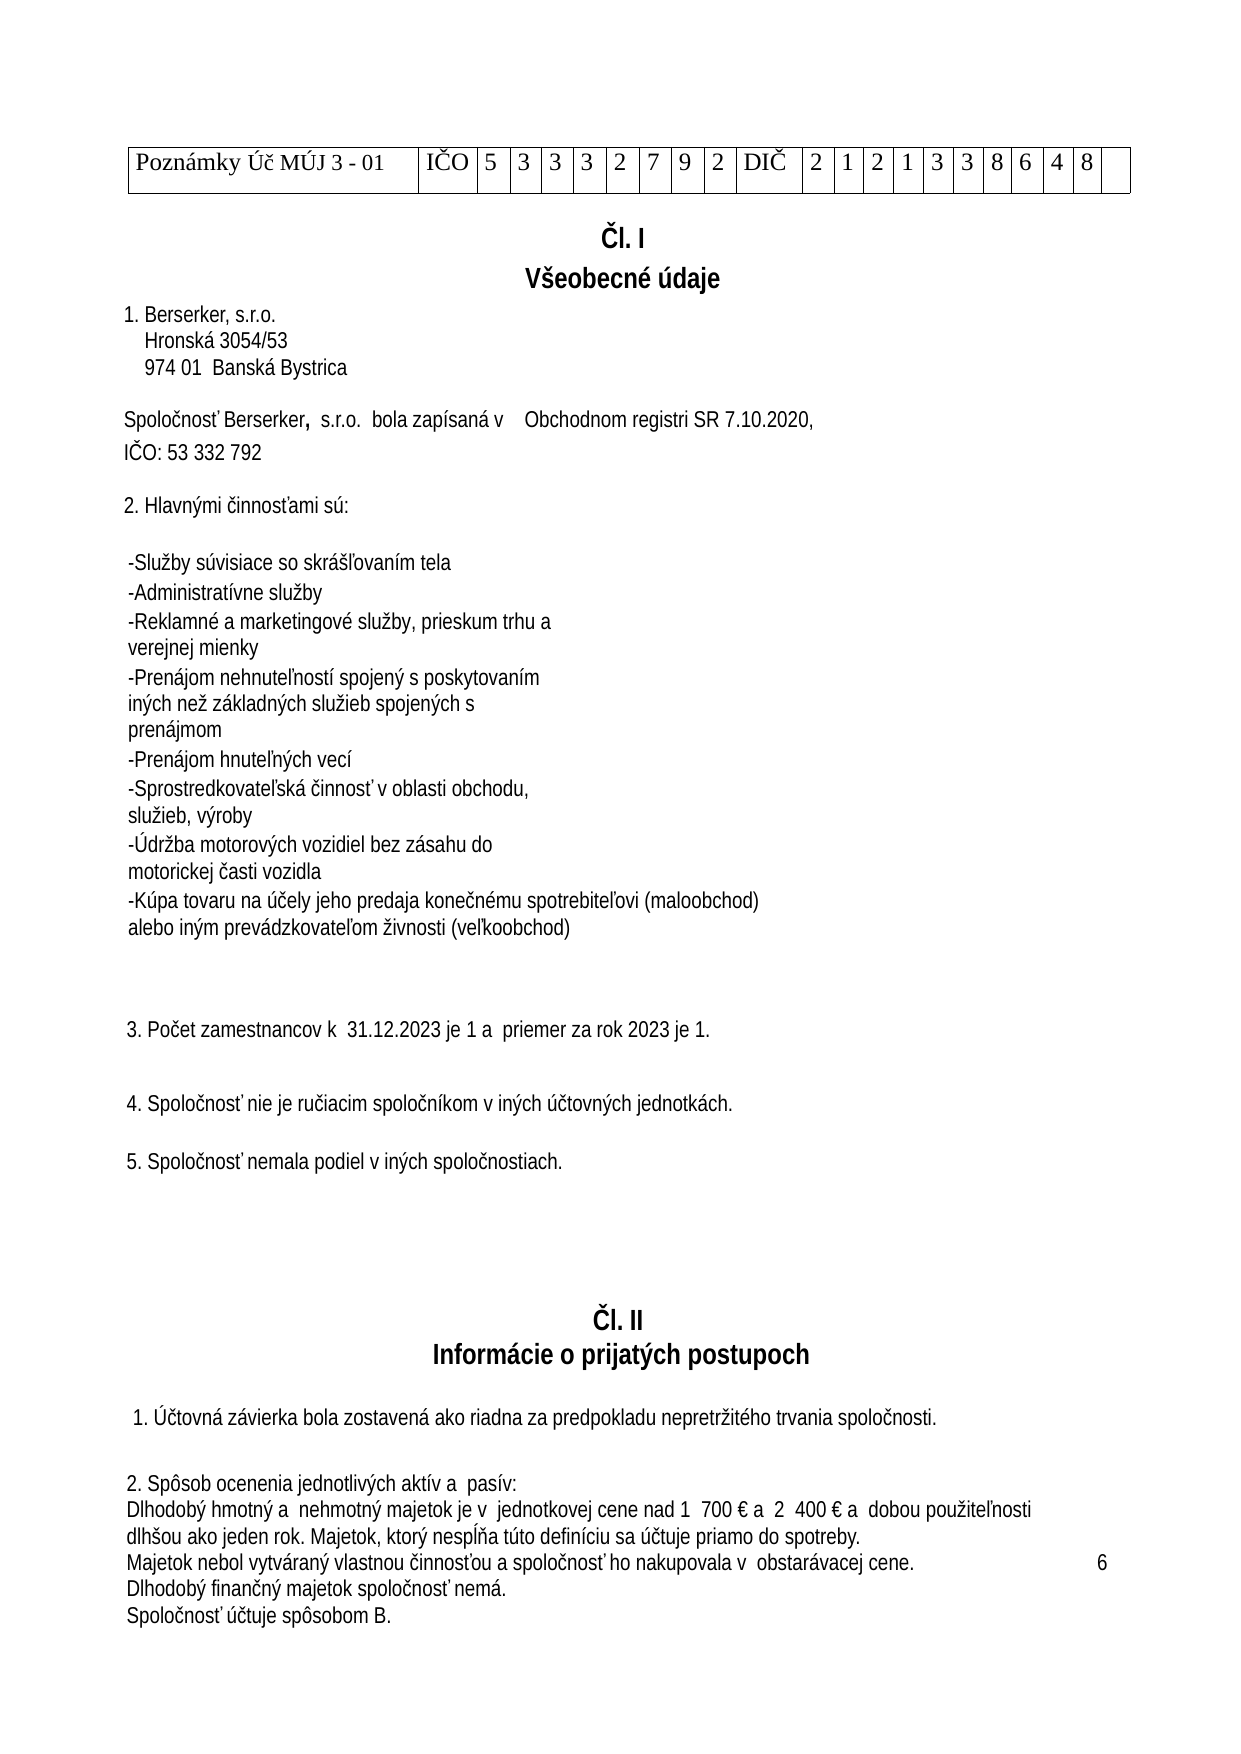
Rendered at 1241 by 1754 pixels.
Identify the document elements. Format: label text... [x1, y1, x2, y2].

table_header [124, 1266, 792, 1301]
table_header [124, 545, 792, 944]
table_header [569, 577, 789, 606]
table_header [124, 979, 793, 1013]
table_header [793, 545, 1122, 944]
table_header [569, 548, 789, 577]
table_header 8 [984, 148, 1011, 192]
table_header [569, 774, 789, 830]
table_header [569, 830, 789, 886]
table_header -Reklamné a marketingové služby, prieskum trhu a verejnej mienky [126, 606, 569, 662]
table_header [124, 1052, 792, 1087]
text 2. Hlavnými činnosťami sú: [123, 492, 1122, 518]
text Hronská 3054/53 [123, 327, 1122, 354]
table_header 3. Počet zamestnancov k 31.12.2023 je 1 a priemer za rok 2023 je 1. [124, 1014, 792, 1052]
table_header Poznámky Úč MÚJ 3 - 01 [129, 148, 418, 192]
table_header 8 [1074, 148, 1101, 192]
table_header 2 [803, 148, 834, 192]
subtitle Všeobecné údaje [123, 261, 1122, 295]
table_header 3 [954, 148, 983, 192]
table_header -Prenájom nehnuteľností spojený s poskytovaním iných než základných služieb spojených s prenájmom [126, 662, 569, 744]
table_header 4 [1044, 148, 1073, 192]
table_header DIČ [737, 148, 802, 192]
table_header 4. Spoločnosť nie je ručiacim spoločníkom v iných účtovných jednotkách. [124, 1087, 793, 1145]
table_header [569, 744, 789, 774]
table_header [793, 1014, 1122, 1052]
table_header 7 [640, 148, 671, 192]
table_header 5 [478, 148, 510, 192]
table_header 2 [607, 148, 639, 192]
table_header [793, 944, 1122, 979]
table_header -Služby súvisiace so skrášľovaním tela [126, 548, 569, 577]
table_header 2 [705, 148, 736, 192]
table_header [1113, 1301, 1122, 1631]
table_header -Sprostredkovateľská činnosť v oblasti obchodu, služieb, výroby [126, 774, 569, 830]
table_header IČO [419, 148, 477, 192]
text 974 01 Banská Bystrica [123, 354, 1122, 380]
table_header Čl. II Informácie o prijatých postupoch 1. Účtovná závierka bola zostavená ako riadna za predpokladu nepretržitého trvania spoločnosti. 2. Spôsob ocenenia jednotlivých aktív a pasív: Dlhodobý hmotný a nehmotný majetok je v jednotkovej cene nad 1 700 € a 2 400 € a dobou použiteľnosti dlhšou ako jeden rok. Majetok, ktorý nespĺňa túto definíciu sa účtuje priamo do spotreby. Majetok nebol vytváraný vlastnou činnosťou a spoločnosť ho nakupovala v obstarávacej cene. 6 Dlhodobý finančný majetok spoločnosť nemá. Spoločnosť účtuje spôsobom B. [124, 1301, 1112, 1631]
table_header [569, 662, 789, 744]
table_header [569, 606, 789, 662]
table_header -Údržba motorových vozidiel bez zásahu do motorickej časti vozidla [126, 830, 569, 886]
table_header [793, 979, 1122, 1013]
table_header 2 [864, 148, 893, 192]
text IČO: 53 332 792 [123, 439, 1122, 465]
table_header [793, 1266, 1122, 1301]
subtitle Čl. I [123, 222, 1122, 255]
table_header [124, 944, 792, 979]
table_header 3 [511, 148, 541, 192]
table_header [793, 1087, 1122, 1145]
table_header -Prenájom hnuteľných vecí [126, 744, 569, 774]
table_header 9 [672, 148, 704, 192]
text 1. Berserker, s.r.o. [123, 301, 1122, 327]
table_header 3 [924, 148, 953, 192]
table_header [1102, 148, 1130, 192]
table_header [793, 1052, 1122, 1087]
table_header 3 [542, 148, 573, 192]
subtitle Spoločnosť Berserker, s.r.o. bola zapísaná v Obchodnom registri SR 7.10.2020, [123, 406, 1122, 433]
table_header 3 [574, 148, 606, 192]
table_header -Kúpa tovaru na účely jeho predaja konečnému spotrebiteľovi (maloobchod) alebo iným prevádzkovateľom živnosti (veľkoobchod) [126, 886, 789, 941]
table_header 5. Spoločnosť nemala podiel v iných spoločnostiach. [124, 1145, 792, 1183]
table_header [793, 1145, 1122, 1183]
table_header -Administratívne služby [126, 577, 569, 606]
table_header 1 [835, 148, 863, 192]
table_header 1 [894, 148, 923, 192]
table_header 6 [1012, 148, 1043, 192]
